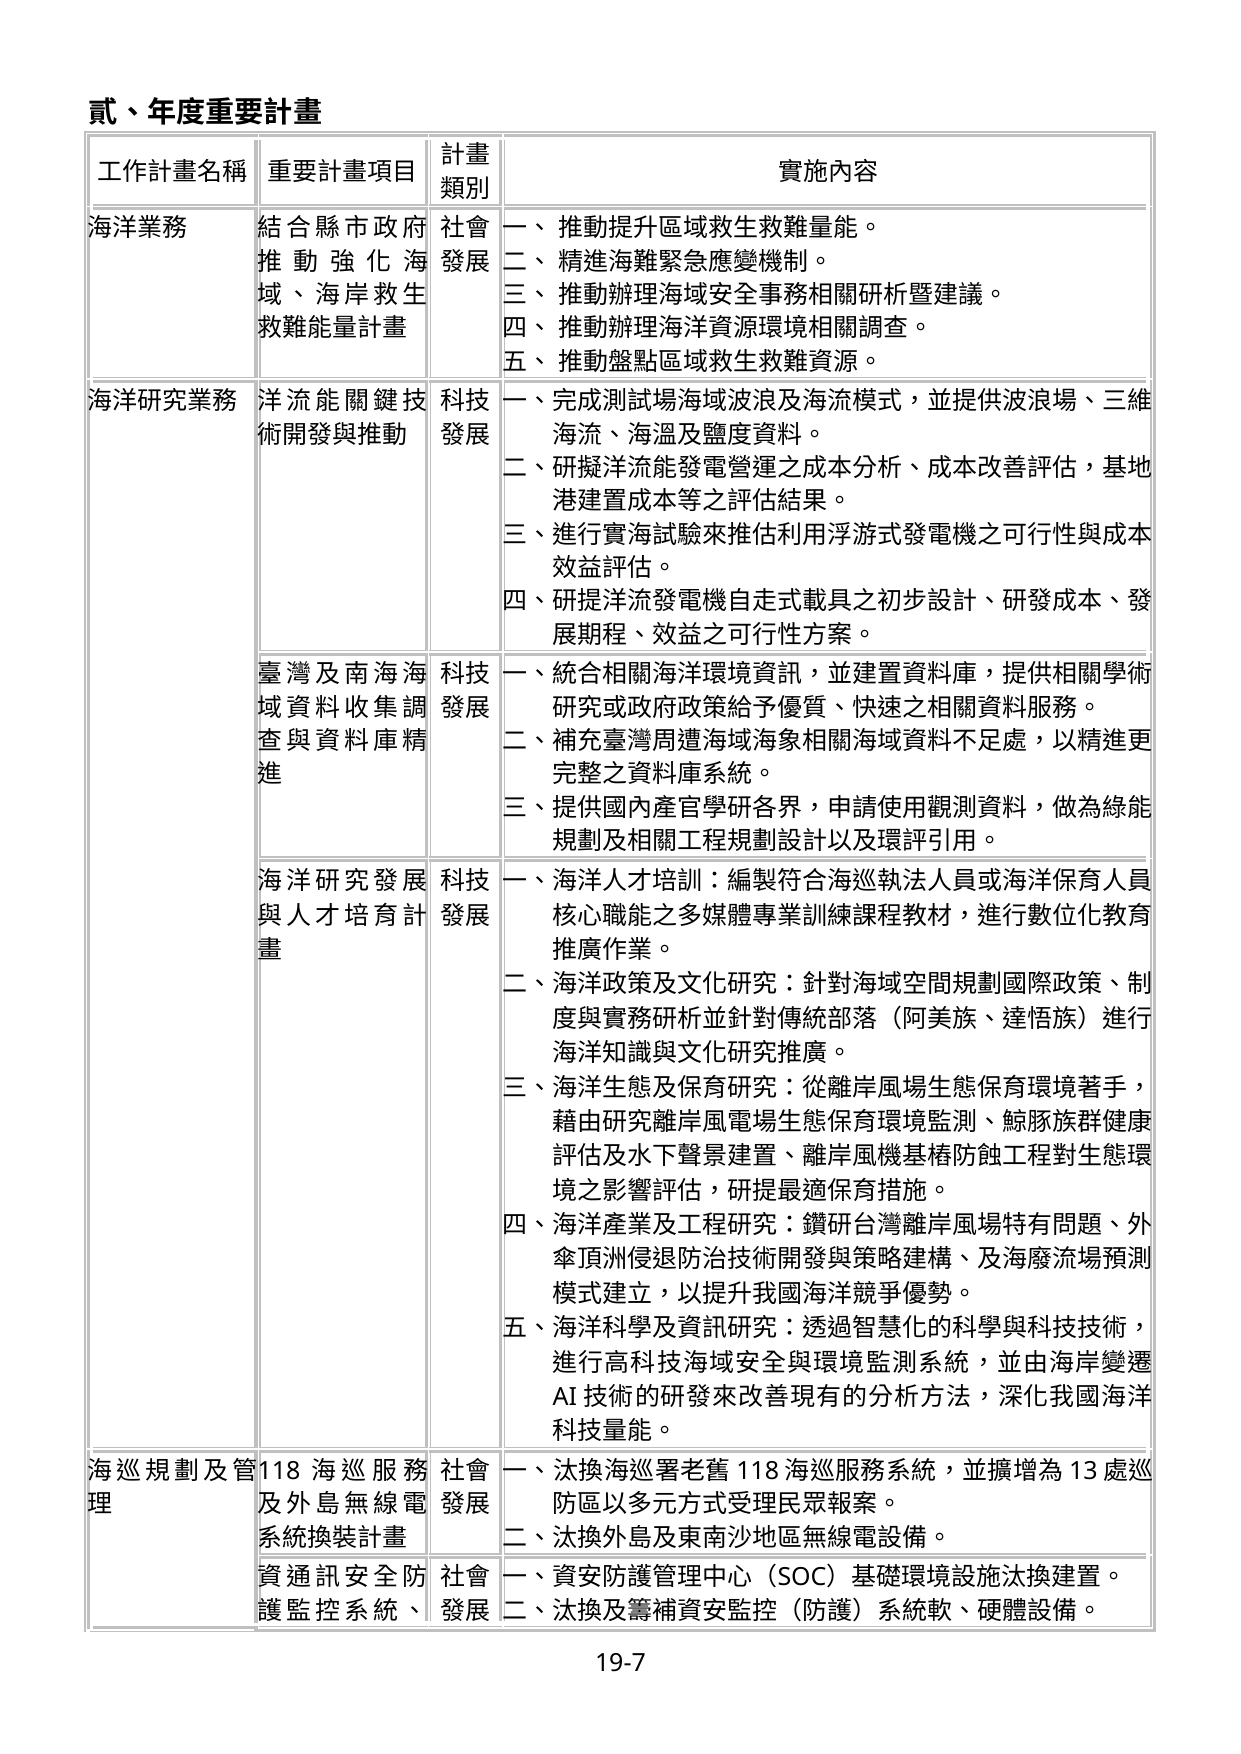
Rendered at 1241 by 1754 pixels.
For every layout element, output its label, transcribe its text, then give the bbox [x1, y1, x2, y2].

table_header 計畫類別 [428, 133, 502, 204]
table_cell 資通訊安全防護監控系統、網路傳輸及終端軟、硬體設施汰換計畫 [258, 1559, 428, 1626]
table_cell 海巡規劃及管理 [87, 1447, 257, 1626]
table_cell 洋流能關鍵技術開發與推動 [261, 383, 425, 650]
table_cell 一、 推動提升區域救生救難量能。 二、 精進海難緊急應變機制。 三、 推動辦理海域安全事務相關研析暨建議。 四、 推動辦理海洋資源環境相關調查。 五、 推動盤點區域救生救難資源。 [502, 204, 1153, 377]
table_cell 118海巡服務及外島無線電系統換裝計畫 [261, 1453, 425, 1553]
table_header 工作計畫名稱 [90, 137, 257, 204]
table_cell 科技發展 [431, 862, 499, 1447]
table_cell 科技發展 [431, 656, 499, 856]
table_cell 一、汰換海巡署老舊118海巡服務系統，並擴增為13處巡防區以多元方式受理民眾報案。 二、汰換外島及東南沙地區無線電設備。 [502, 1447, 1153, 1553]
table_cell 一、資安防護管理中心（SOC）基礎環境設施汰換建置。 二、汰換及籌補資安監控（防護）系統軟、硬體設備。 [502, 1553, 1153, 1626]
table_cell 科技發展 [431, 383, 499, 650]
table_cell 海洋業務 [87, 204, 257, 377]
table_cell 一、統合相關海洋環境資訊，並建置資料庫，提供相關學術研究或政府政策給予優質、快速之相關資料服務。 二、補充臺灣周遭海域海象相關海域資料不足處，以精進更完整之資料庫系統。 三、提供國內產官學研各界，申請使用觀測資料，做為綠能規劃及相關工程規劃設計以及環評引用。 [502, 650, 1153, 856]
table_cell 一、海洋人才培訓：編製符合海巡執法人員或海洋保育人員核心職能之多媒體專業訓練課程教材，進行數位化教育推廣作業。 二、海洋政策及文化研究：針對海域空間規劃國際政策、制度與實務研析並針對傳統部落（阿美族、達悟族）進行海洋知識與文化研究推廣。 三、海洋生態及保育研究：從離岸風場生態保育環境著手，藉由研究離岸風電場生態保育環境監測、鯨豚族群健康評估及水下聲景建置、離岸風機基樁防蝕工程對生態環境之影響評估，研提最適保育措施。 四、海洋產業及工程研究：鑽研台灣離岸風場特有問題、外傘頂洲侵退防治技術開發與策略建構、及海廢流場預測模式建立，以提升我國海洋競爭優勢。 五、海洋科學及資訊研究：透過智慧化的科學與科技技術，進行高科技海域安全與環境監測系統，並由海岸變遷AI技術的研發來改善現有的分析方法，深化我國海洋科技量能。 [502, 856, 1153, 1447]
table_cell 海洋研究發展與人才培育計畫 [261, 862, 425, 1447]
text 貳、年度重要計畫 [89, 89, 1152, 131]
table_cell 社會發展 [428, 1553, 502, 1626]
table_cell 一、完成測試場海域波浪及海流模式，並提供波浪場、三維海流、海溫及鹽度資料。 二、研擬洋流能發電營運之成本分析、成本改善評估，基地港建置成本等之評估結果。 三、進行實海試驗來推估利用浮游式發電機之可行性與成本效益評估。 四、研提洋流發電機自走式載具之初步設計、研發成本、發展期程、效益之可行性方案。 [502, 377, 1153, 650]
table_cell 結合縣市政府推動強化海域、海岸救生救難能量計畫 [261, 210, 425, 377]
table_cell 社會發展 [431, 1453, 499, 1553]
table_cell 臺灣及南海海域資料收集調查與資料庫精進 [261, 656, 425, 856]
table_cell 海洋研究業務 [87, 377, 257, 1447]
table_header 重要計畫項目 [258, 133, 428, 204]
table_cell 社會發展 [431, 210, 499, 377]
table_header 實施內容 [502, 133, 1153, 204]
